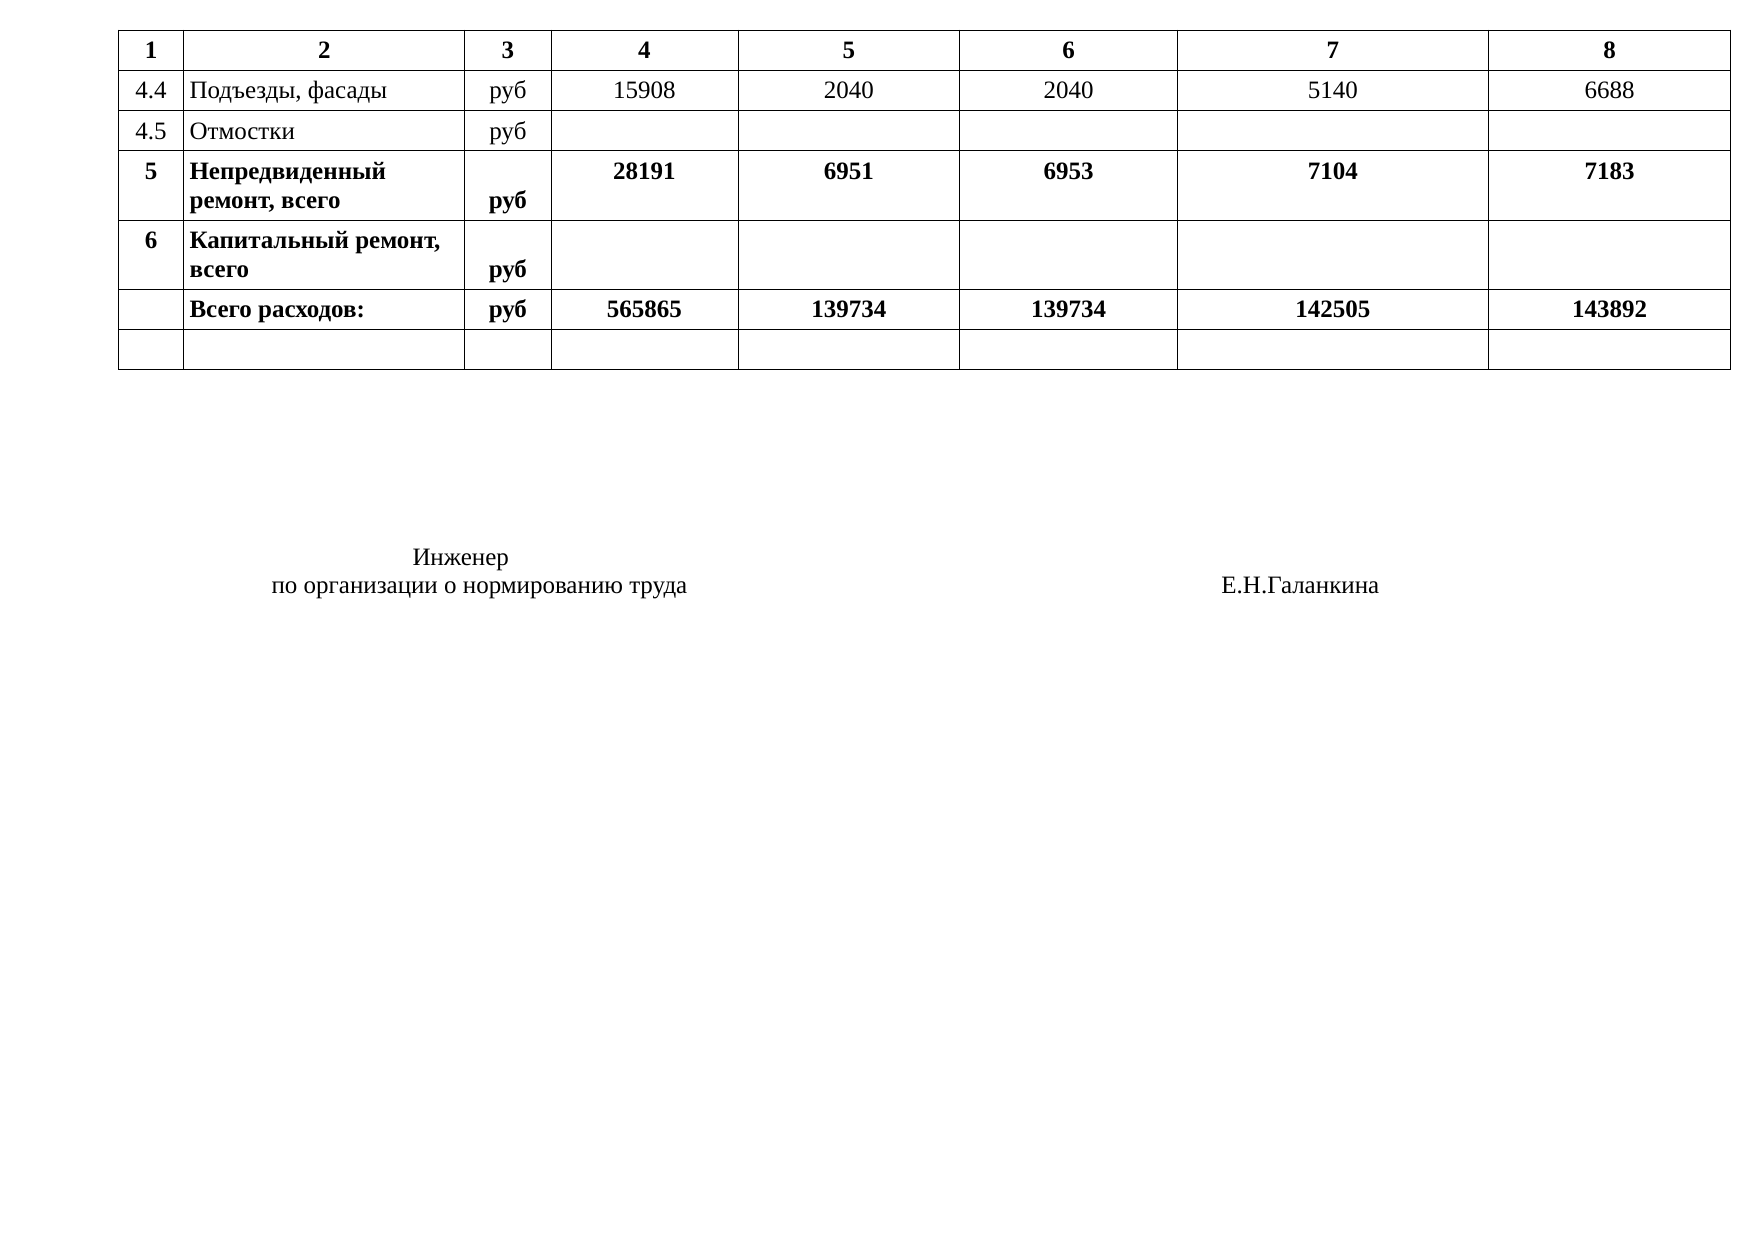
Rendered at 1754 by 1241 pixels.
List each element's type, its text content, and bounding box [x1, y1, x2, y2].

table_cell [1489, 330, 1730, 369]
text Инженер [118, 542, 1730, 571]
table_cell [960, 221, 1177, 288]
table_cell [739, 111, 959, 150]
table_cell [1489, 221, 1730, 288]
table_cell [552, 330, 738, 369]
table_cell руб [465, 71, 551, 110]
table_cell 2 [184, 31, 464, 70]
table_cell 5 [739, 31, 959, 70]
table_cell [1178, 330, 1488, 369]
table_cell [184, 330, 464, 369]
table_cell [1178, 221, 1488, 288]
table_cell [465, 330, 551, 369]
table_cell Капитальный ремонт, всего [184, 221, 464, 288]
table_cell руб [465, 111, 551, 150]
table_cell руб [465, 221, 551, 288]
table_cell [119, 290, 183, 329]
table_cell 1 [119, 31, 183, 70]
table_cell [739, 330, 959, 369]
table_cell 7104 [1178, 151, 1488, 219]
table_cell 142505 [1178, 290, 1488, 329]
table_cell 7183 [1489, 151, 1730, 219]
table_cell руб [465, 151, 551, 219]
table_cell [552, 111, 738, 150]
table_cell 4.4 [119, 71, 183, 110]
table_cell 6688 [1489, 71, 1730, 110]
table_cell 4 [552, 31, 738, 70]
table_cell 5140 [1178, 71, 1488, 110]
table_cell [119, 330, 183, 369]
table_cell 7 [1178, 31, 1488, 70]
table_cell [960, 111, 1177, 150]
table_cell руб [465, 290, 551, 329]
table_cell Подъезды, фасады [184, 71, 464, 110]
table_cell [739, 221, 959, 288]
table_cell 28191 [552, 151, 738, 219]
table_cell [1178, 111, 1488, 150]
text по организации о нормированию труда Е.Н.Галанкина [118, 571, 1730, 599]
table_cell 15908 [552, 71, 738, 110]
table_cell Отмостки [184, 111, 464, 150]
table_cell 3 [465, 31, 551, 70]
table_cell Всего расходов: [184, 290, 464, 329]
table_cell 565865 [552, 290, 738, 329]
table_cell 2040 [739, 71, 959, 110]
table_cell 5 [119, 151, 183, 219]
table_cell 139734 [960, 290, 1177, 329]
table_cell 139734 [739, 290, 959, 329]
table_cell [552, 221, 738, 288]
table_cell 6 [119, 221, 183, 288]
table_cell 6 [960, 31, 1177, 70]
table_cell 2040 [960, 71, 1177, 110]
table_cell [960, 330, 1177, 369]
table_cell Непредвиденный ремонт, всего [184, 151, 464, 219]
table_cell 8 [1489, 31, 1730, 70]
table_cell [1489, 111, 1730, 150]
table_cell 6951 [739, 151, 959, 219]
table_cell 143892 [1489, 290, 1730, 329]
table_cell 6953 [960, 151, 1177, 219]
table_cell 4.5 [119, 111, 183, 150]
